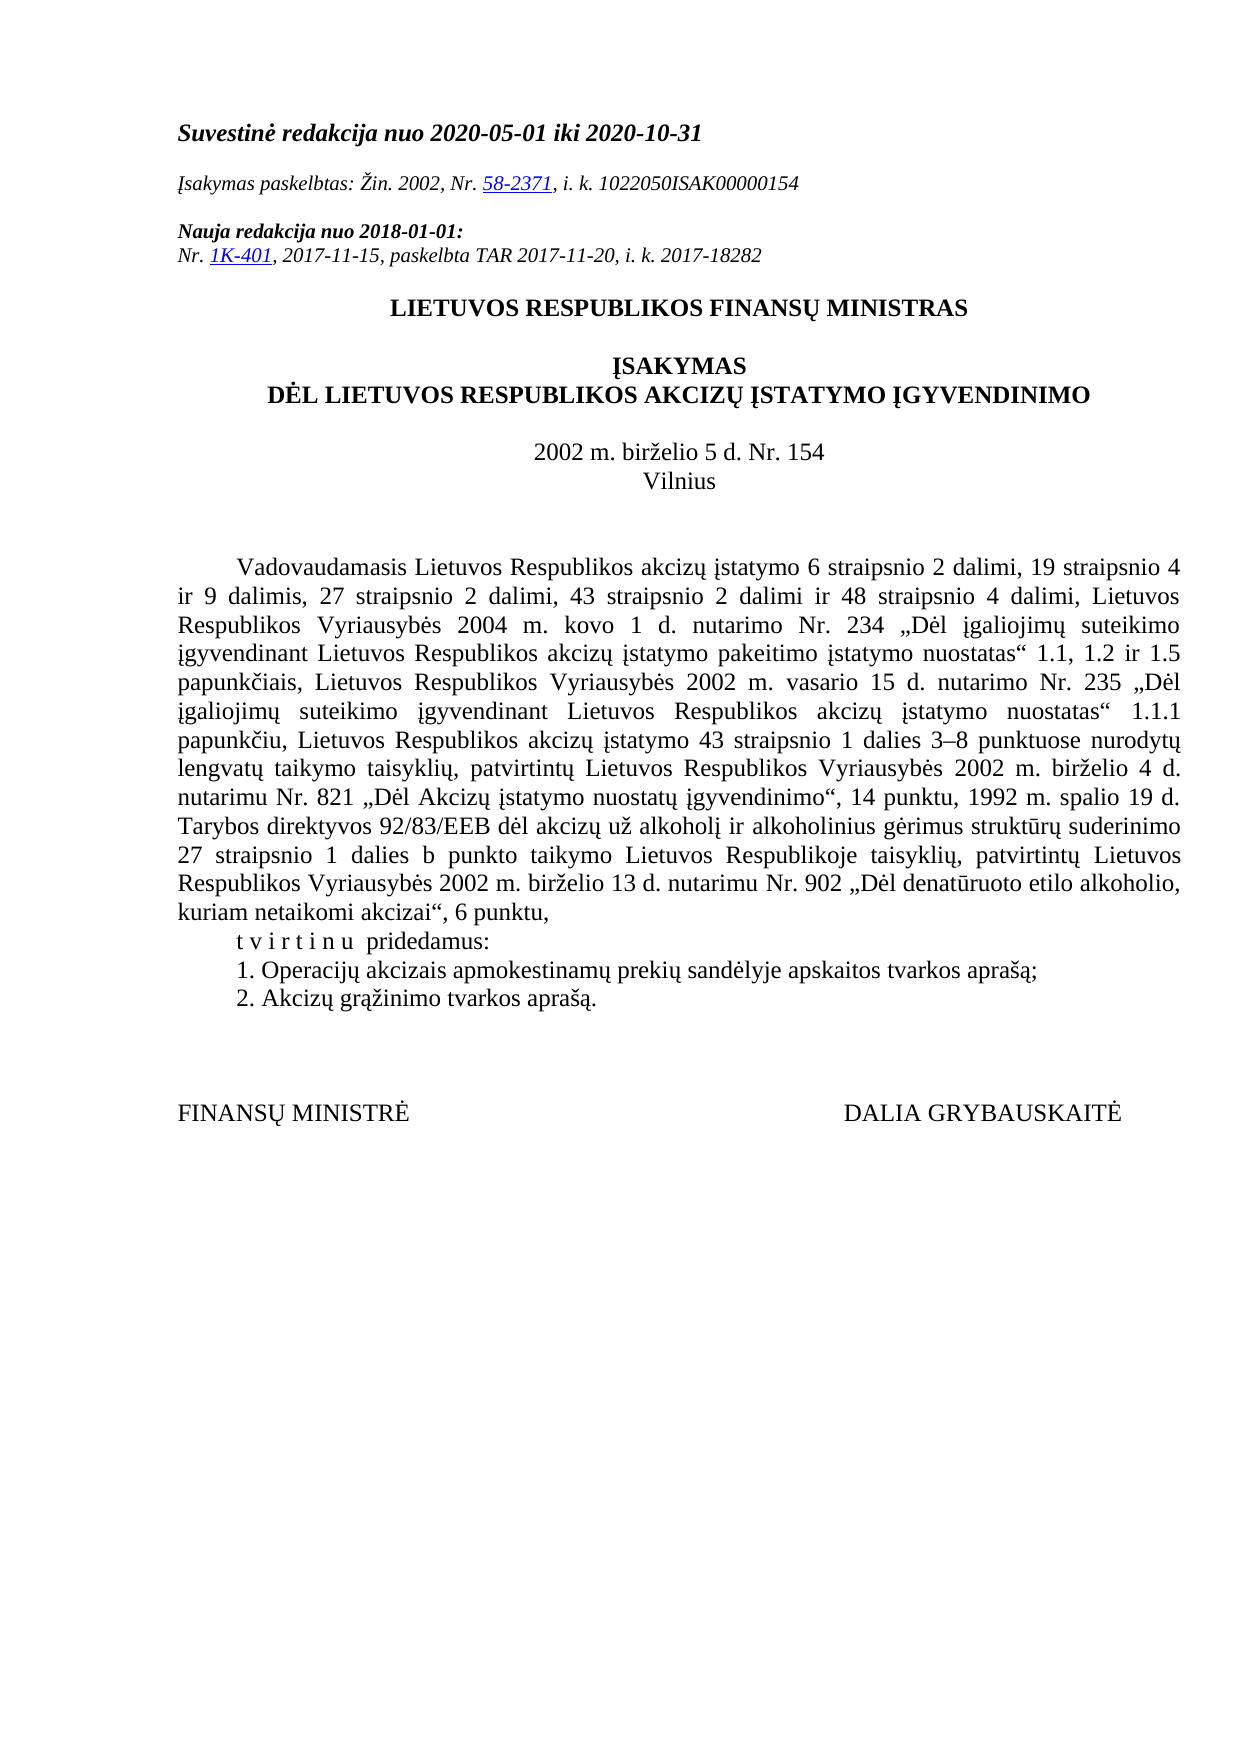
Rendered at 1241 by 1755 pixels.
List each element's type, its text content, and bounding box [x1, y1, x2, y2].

text 2002 m. birželio 5 d. Nr. 154 [177, 437, 1181, 466]
text 1. Operacijų akcizais apmokestinamų prekių sandėlyje apskaitos tvarkos aprašą; [177, 955, 1181, 983]
text Nr. 1K-401, 2017-11-15, paskelbta TAR 2017-11-20, i. k. 2017-18282 [177, 243, 1181, 267]
text įsakymas [177, 351, 1181, 380]
text tvirtinu pridedamus: [177, 926, 1181, 955]
text Suvestinė redakcija nuo 2020-05-01 iki 2020-10-31 [177, 118, 1181, 147]
text Vadovaudamasis Lietuvos Respublikos akcizų įstatymo 6 straipsnio 2 dalimi, 19 straipsnio 4 ir 9 dalimis, 27 straipsnio 2 dalimi, 43 straipsnio 2 dalimi ir 48 straipsnio 4 dalimi, Lietuvos Respublikos Vyriausybės 2004 m. kovo 1 d. nutarimo Nr. 234 „Dėl įgaliojimų suteikimo įgyvendinant Lietuvos Respublikos akcizų įstatymo pakeitimo įstatymo nuostatas“ 1.1, 1.2 ir 1.5 papunkčiais, Lietuvos Respublikos Vyriausybės 2002 m. vasario 15 d. nutarimo Nr. 235 „Dėl įgaliojimų suteikimo įgyvendinant Lietuvos Respublikos akcizų įstatymo nuostatas“ 1.1.1 papunkčiu, Lietuvos Respublikos akcizų įstatymo 43 straipsnio 1 dalies 3–8 punktuose nurodytų lengvatų taikymo taisyklių, patvirtintų Lietuvos Respublikos Vyriausybės 2002 m. birželio 4 d. nutarimu Nr. 821 „Dėl Akcizų įstatymo nuostatų įgyvendinimo“, 14 punktu, 1992 m. spalio 19 d. Tarybos direktyvos 92/83/EEB dėl akcizų už alkoholį ir alkoholinius gėrimus struktūrų suderinimo 27 straipsnio 1 dalies b punkto taikymo Lietuvos Respublikoje taisyklių, patvirtintų Lietuvos Respublikos Vyriausybės 2002 m. birželio 13 d. nutarimu Nr. 902 „Dėl denatūruoto etilo alkoholio, kuriam netaikomi akcizai“, 6 punktu, [177, 552, 1181, 926]
text LIETUVOS RESPUBLIKOS FINANSŲ MINISTRAS [177, 293, 1181, 322]
text 2. Akcizų grąžinimo tvarkos aprašą. [177, 983, 1181, 1012]
text FINANSŲ MINISTRĖ DALIA GRYBAUSKAITĖ [177, 1098, 1181, 1127]
text DĖL LIETUVOS RESPUBLIKOS AKCIZŲ ĮSTATYMO ĮGYVENDINIMO [177, 380, 1181, 408]
text Įsakymas paskelbtas: Žin. 2002, Nr. 58-2371, i. k. 1022050ISAK00000154 [177, 171, 1181, 195]
text Nauja redakcija nuo 2018-01-01: [177, 219, 1181, 243]
text Vilnius [177, 466, 1181, 495]
